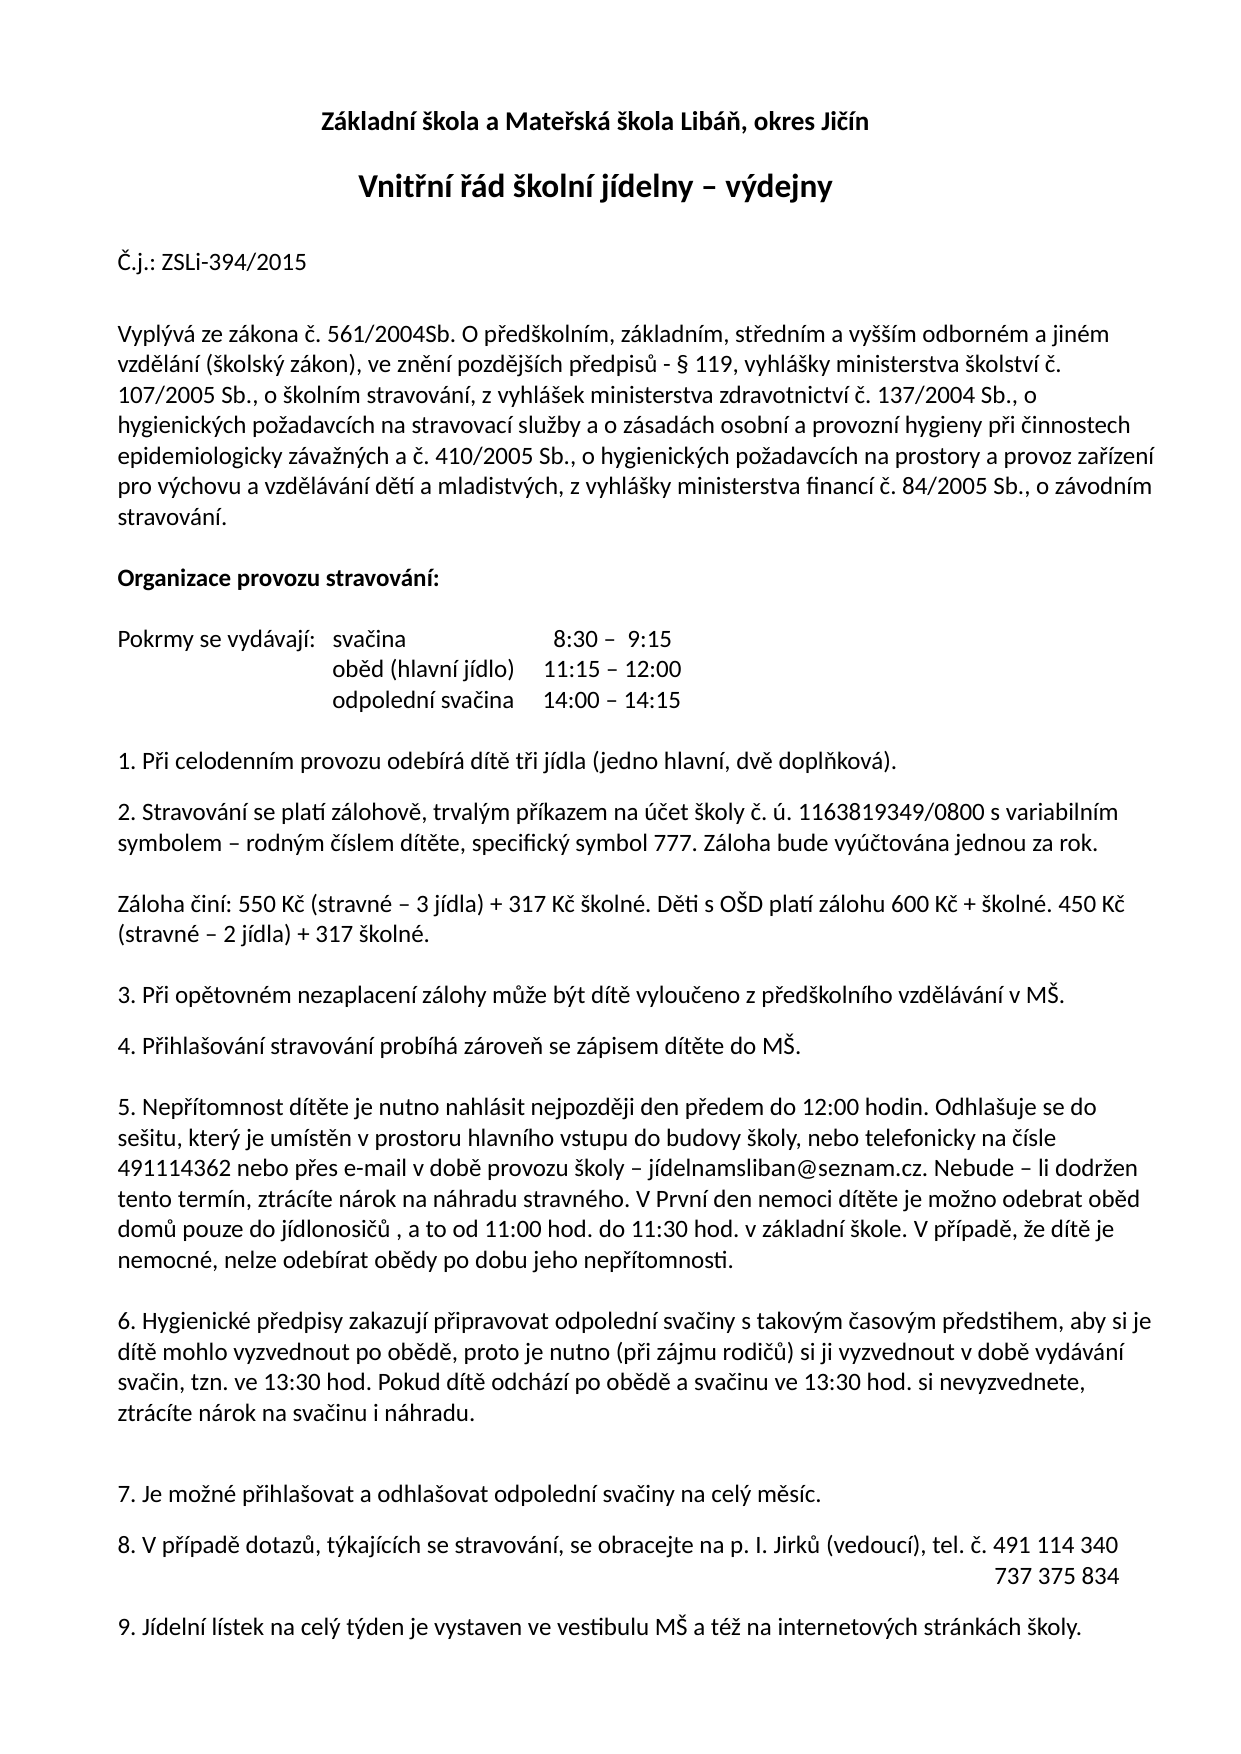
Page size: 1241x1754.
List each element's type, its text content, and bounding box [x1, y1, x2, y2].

text 3. Při opětovném nezaplacení zálohy může být dítě vyloučeno z předškolního vzdělávání v MŠ. [117, 979, 1164, 1010]
text 8. V případě dotazů, týkajících se stravování, se obracejte na p. I. Jirků (vedoucí), tel. č. 491 114 340 737 375 834 [117, 1529, 1164, 1591]
text Organizace provozu stravování: [117, 562, 1164, 592]
text Pokrmy se vydávají: svačina 8:30 – 9:15 [117, 623, 1164, 653]
text Vyplývá ze zákona č. 561/2004Sb. O předškolním, základním, středním a vyšším odborném a jiném vzdělání (školský zákon), ve znění pozdějších předpisů - § 119, vyhlášky ministerstva školství č. 107/2005 Sb., o školním stravování, z vyhlášek ministerstva zdravotnictví č. 137/2004 Sb., o hygienických požadavcích na stravovací služby a o zásadách osobní a provozní hygieny při činnostech epidemiologicky závažných a č. 410/2005 Sb., o hygienických požadavcích na prostory a provoz zařízení pro výchovu a vzdělávání dětí a mladistvých, z vyhlášky ministerstva financí č. 84/2005 Sb., o závodním stravování. [117, 318, 1164, 531]
text Základní škola a Mateřská škola Libáň, okres Jičín [117, 104, 1164, 137]
text 7. Je možné přihlašovat a odhlašovat odpolední svačiny na celý měsíc. [117, 1478, 1164, 1509]
text 5. Nepřítomnost dítěte je nutno nahlásit nejpozději den předem do 12:00 hodin. Odhlašuje se do sešitu, který je umístěn v prostoru hlavního vstupu do budovy školy, nebo telefonicky na čísle 491114362 nebo přes e-mail v době provozu školy – jídelnamsliban@seznam.cz. Nebude – li dodržen tento termín, ztrácíte nárok na náhradu stravného. V První den nemoci dítěte je možno odebrat oběd domů pouze do jídlonosičů , a to od 11:00 hod. do 11:30 hod. v základní škole. V případě, že dítě je nemocné, nelze odebírat obědy po dobu jeho nepřítomnosti. [117, 1092, 1164, 1275]
text 9. Jídelní lístek na celý týden je vystaven ve vestibulu MŠ a též na internetových stránkách školy. [117, 1611, 1164, 1642]
text 1. Při celodenním provozu odebírá dítě tři jídla (jedno hlavní, dvě doplňková). [117, 745, 1164, 776]
text 6. Hygienické předpisy zakazují připravovat odpolední svačiny s takovým časovým předstihem, aby si je dítě mohlo vyzvednout po obědě, proto je nutno (při zájmu rodičů) si ji vyzvednout v době vydávání svačin, tzn. ve 13:30 hod. Pokud dítě odchází po obědě a svačinu ve 13:30 hod. si nevyzvednete, ztrácíte nárok na svačinu i náhradu. [117, 1305, 1164, 1427]
text odpolední svačina 14:00 – 14:15 [117, 684, 1164, 714]
text 2. Stravování se platí zálohově, trvalým příkazem na účet školy č. ú. 1163819349/0800 s variabilním symbolem – rodným číslem dítěte, specifický symbol 777. Záloha bude vyúčtována jednou za rok. [117, 796, 1164, 857]
text 4. Přihlašování stravování probíhá zároveň se zápisem dítěte do MŠ. [117, 1031, 1164, 1061]
text Záloha činí: 550 Kč (stravné – 3 jídla) + 317 Kč školné. Děti s OŠD platí zálohu 600 Kč + školné. 450 Kč [117, 888, 1164, 918]
text oběd (hlavní jídlo) 11:15 – 12:00 [117, 653, 1164, 684]
text Č.j.: ZSLi-394/2015 [117, 246, 1164, 277]
text Vnitřní řád školní jídelny – výdejny [117, 165, 1164, 206]
text (stravné – 2 jídla) + 317 školné. [117, 918, 1164, 949]
